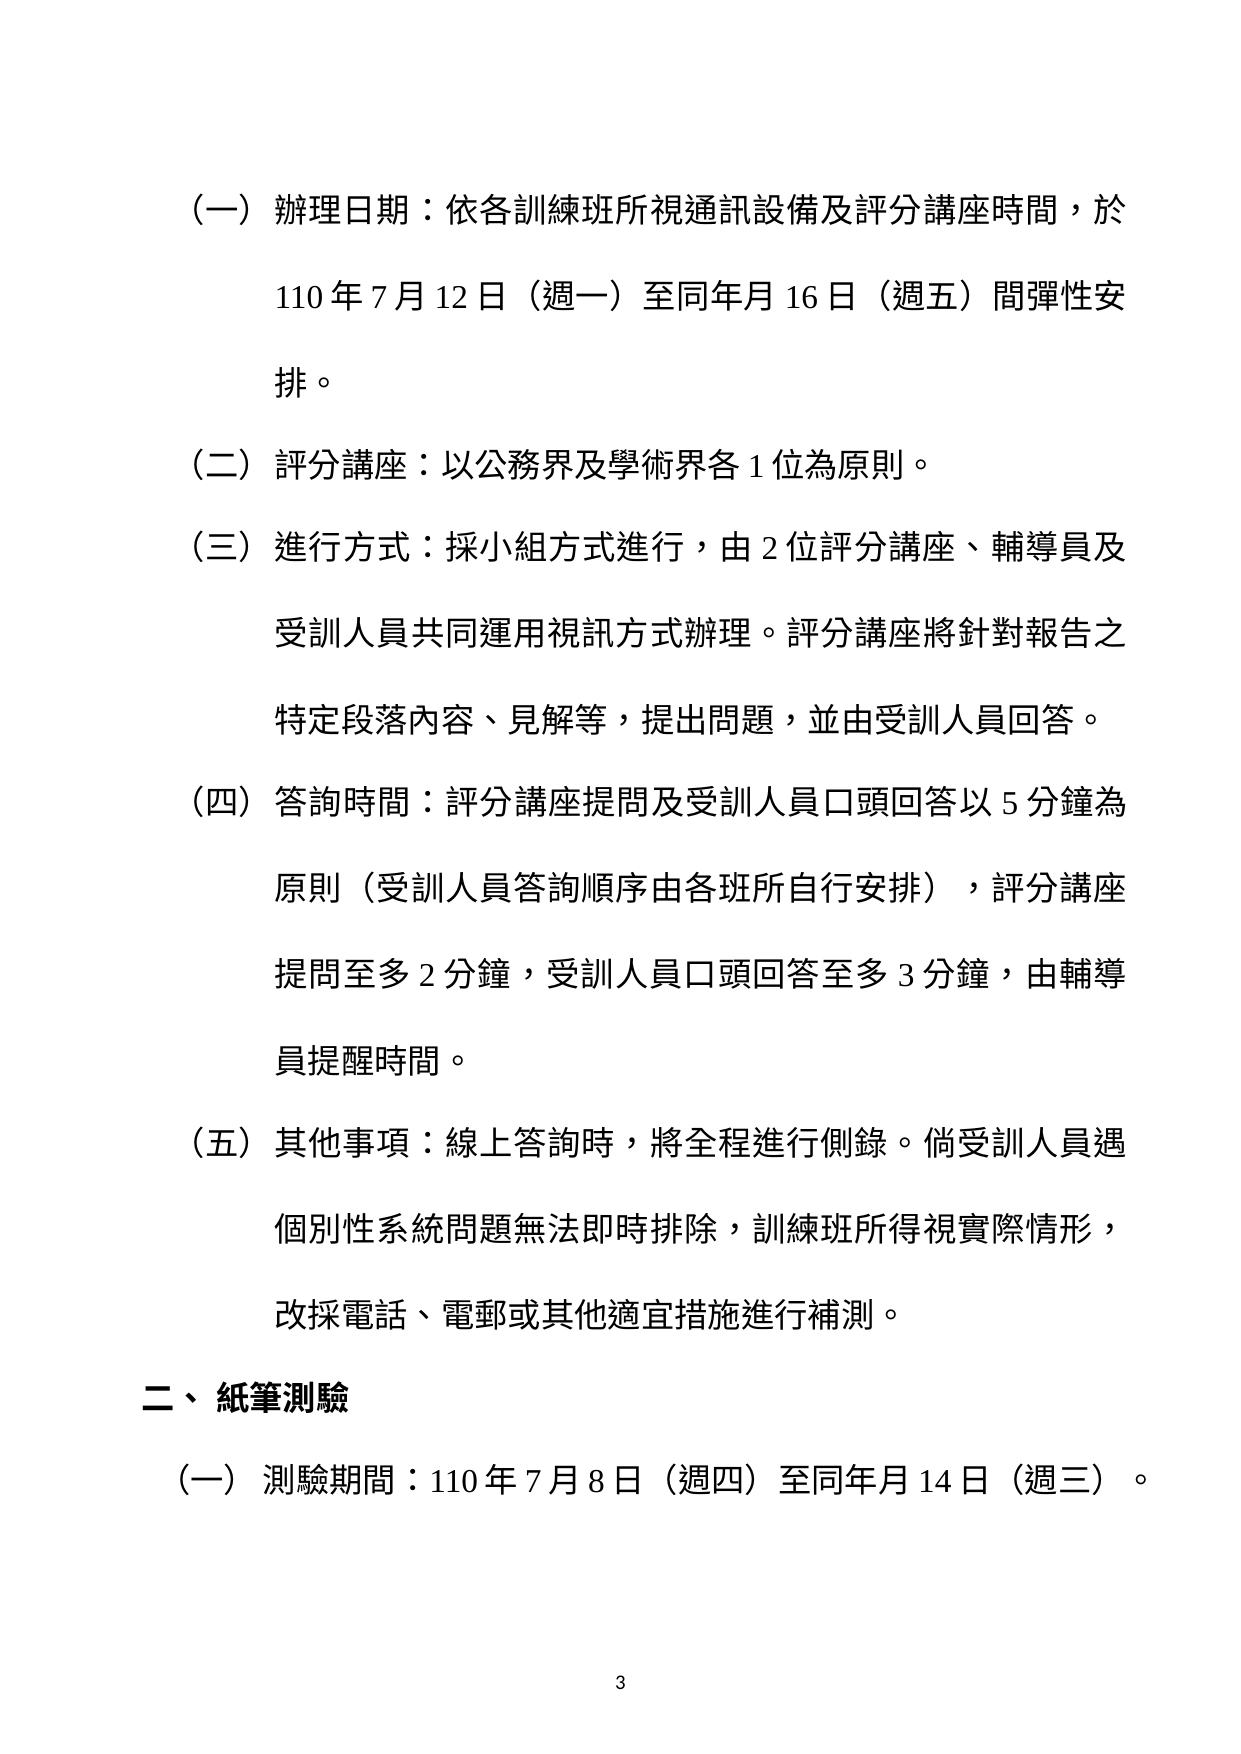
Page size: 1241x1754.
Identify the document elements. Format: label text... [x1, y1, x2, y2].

list 答詢時間：評分講座提問及受訓人員口頭回答以5分鐘為原則（受訓人員答詢順序由各班所自行安排），評分講座提問至多2分鐘，受訓人員口頭回答至多3分鐘，由輔導員提醒時間。 [172, 756, 1128, 1090]
list 辦理日期：依各訓練班所視通訊設備及評分講座時間，於110年7月12日（週一）至同年月16日（週五）間彈性安排。 [172, 164, 1128, 412]
list 評分講座：以公務界及學術界各1位為原則。 [172, 419, 1128, 494]
list 測驗期間：110年7月8日（週四）至同年月14日（週三）。 [157, 1434, 1128, 1509]
list 進行方式：採小組方式進行，由2位評分講座、輔導員及受訓人員共同運用視訊方式辦理。評分講座將針對報告之特定段落內容、見解等，提出問題，並由受訓人員回答。 [172, 501, 1128, 749]
list 其他事項：線上答詢時，將全程進行側錄。倘受訓人員遇個別性系統問題無法即時排除，訓練班所得視實際情形，改採電話、電郵或其他適宜措施進行補測。 [172, 1097, 1128, 1344]
list 紙筆測驗 [141, 1352, 1128, 1427]
